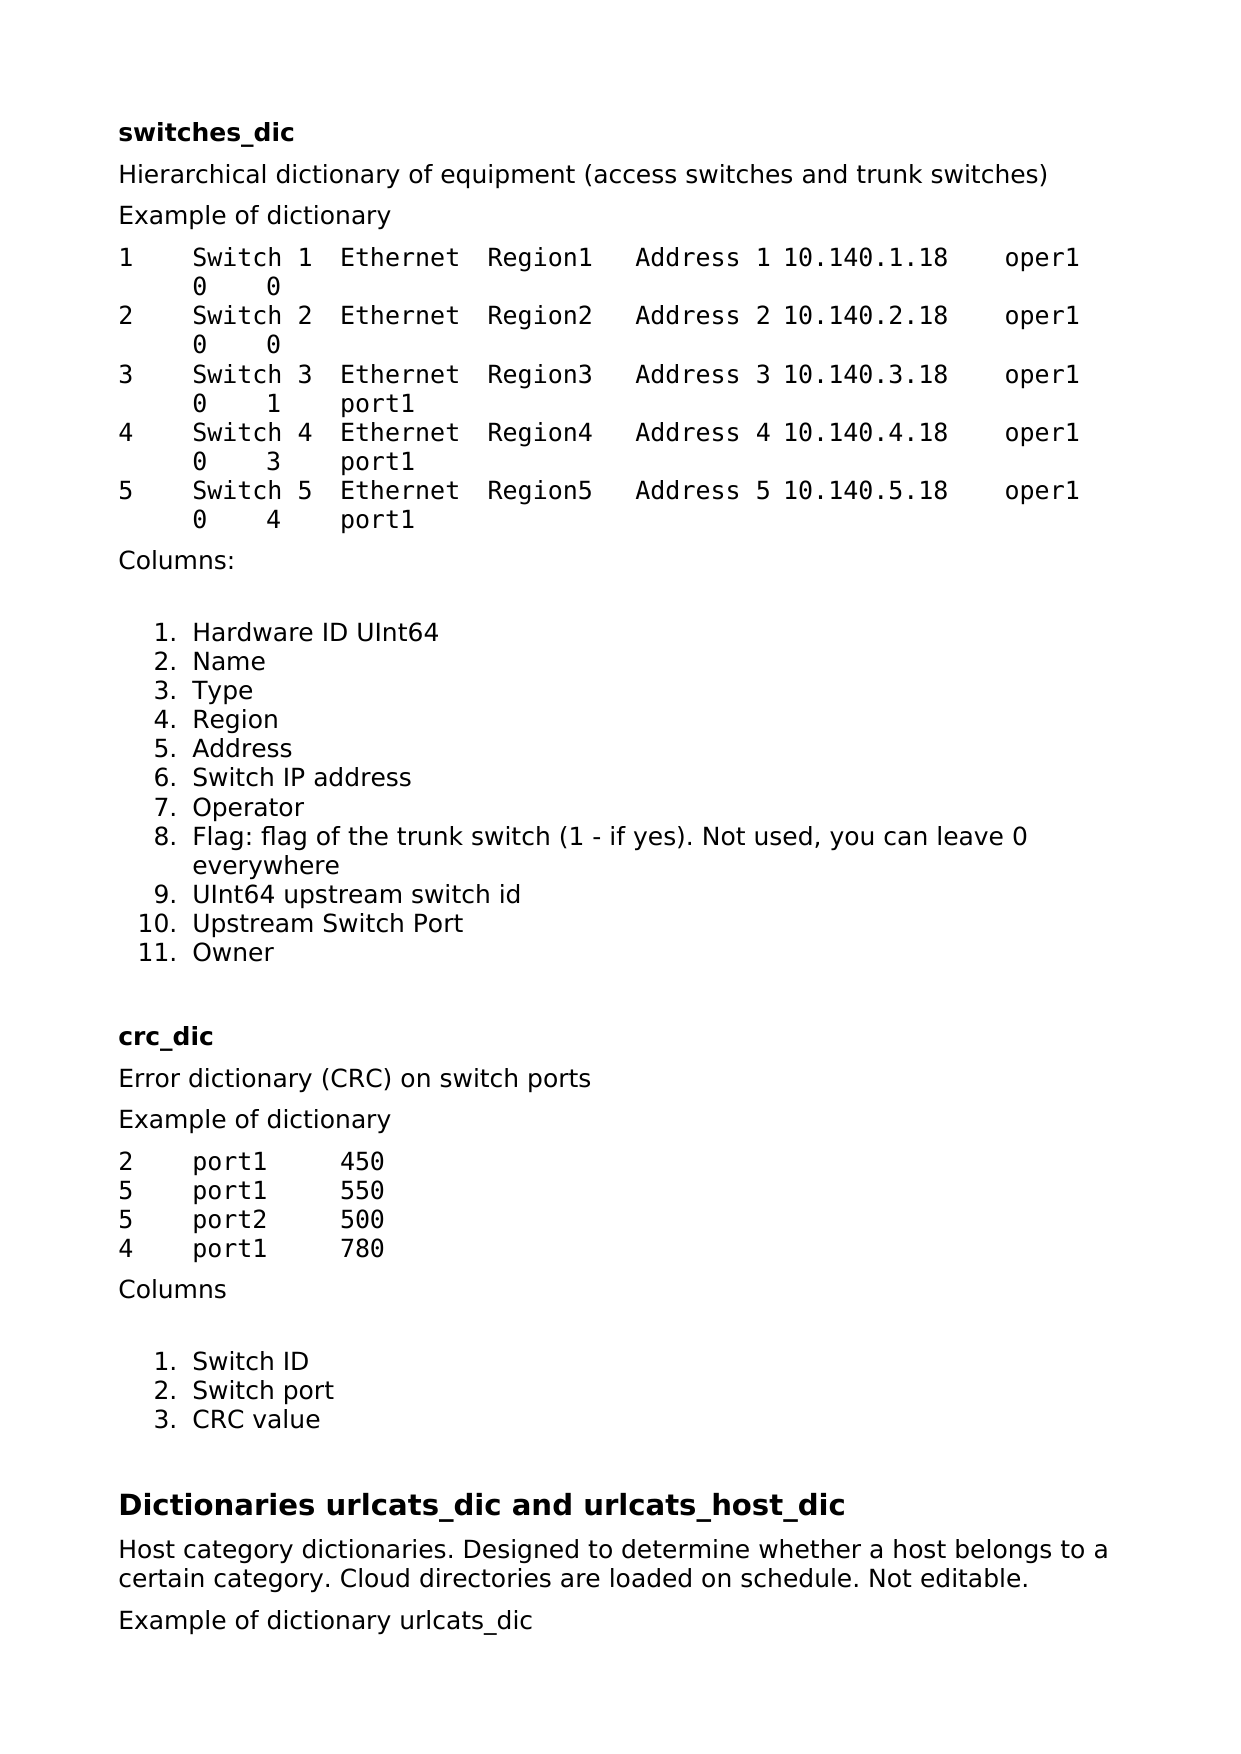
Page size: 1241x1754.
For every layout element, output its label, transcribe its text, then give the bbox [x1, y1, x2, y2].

subtitle Dictionaries urlcats_dic and urlcats_host_dic [118, 1489, 1122, 1523]
text Columns: [118, 547, 1122, 576]
list Switch IP address [177, 763, 1122, 793]
list Type [177, 676, 1122, 705]
list Owner [177, 938, 1122, 968]
list Flag: flag of the trunk switch (1 - if yes). Not used, you can leave 0 everywhere [177, 822, 1122, 880]
list Switch ID [177, 1347, 1122, 1376]
text 1 Switch 1 Ethernet Region1 Address 1 10.140.1.18 oper1 0 0 2 Switch 2 Ethernet Region2 Address 2 10.140.2.18 oper1 0 0 3 Switch 3 Ethernet Region3 Address 3 10.140.3.18 oper1 0 1 port1 4 Switch 4 Ethernet Region4 Address 4 10.140.4.18 oper1 0 3 port1 5 Switch 5 Ethernet Region5 Address 5 10.140.5.18 oper1 0 4 port1 [118, 243, 1122, 535]
list Upstream Switch Port [177, 909, 1122, 938]
list Address [177, 734, 1122, 763]
subtitle crc_dic [118, 1022, 1122, 1051]
text Host category dictionaries. Designed to determine whether a host belongs to a certain category. Cloud directories are loaded on schedule. Not editable. [118, 1535, 1122, 1593]
list Switch port [177, 1376, 1122, 1405]
text Example of dictionary [118, 201, 1122, 231]
list Hardware ID UInt64 [177, 618, 1122, 647]
list UInt64 upstream switch id [177, 880, 1122, 909]
text Error dictionary (CRC) on switch ports [118, 1064, 1122, 1093]
text 2 port1 450 5 port1 550 5 port2 500 4 port1 780 [118, 1147, 1122, 1264]
text Hierarchical dictionary of equipment (access switches and trunk switches) [118, 160, 1122, 189]
text Example of dictionary [118, 1106, 1122, 1135]
list CRC value [177, 1405, 1122, 1434]
text Example of dictionary urlcats_dic [118, 1606, 1122, 1635]
list Operator [177, 793, 1122, 822]
text Columns [118, 1276, 1122, 1305]
list Region [177, 705, 1122, 734]
subtitle switches_dic [118, 118, 1122, 147]
list Name [177, 647, 1122, 676]
